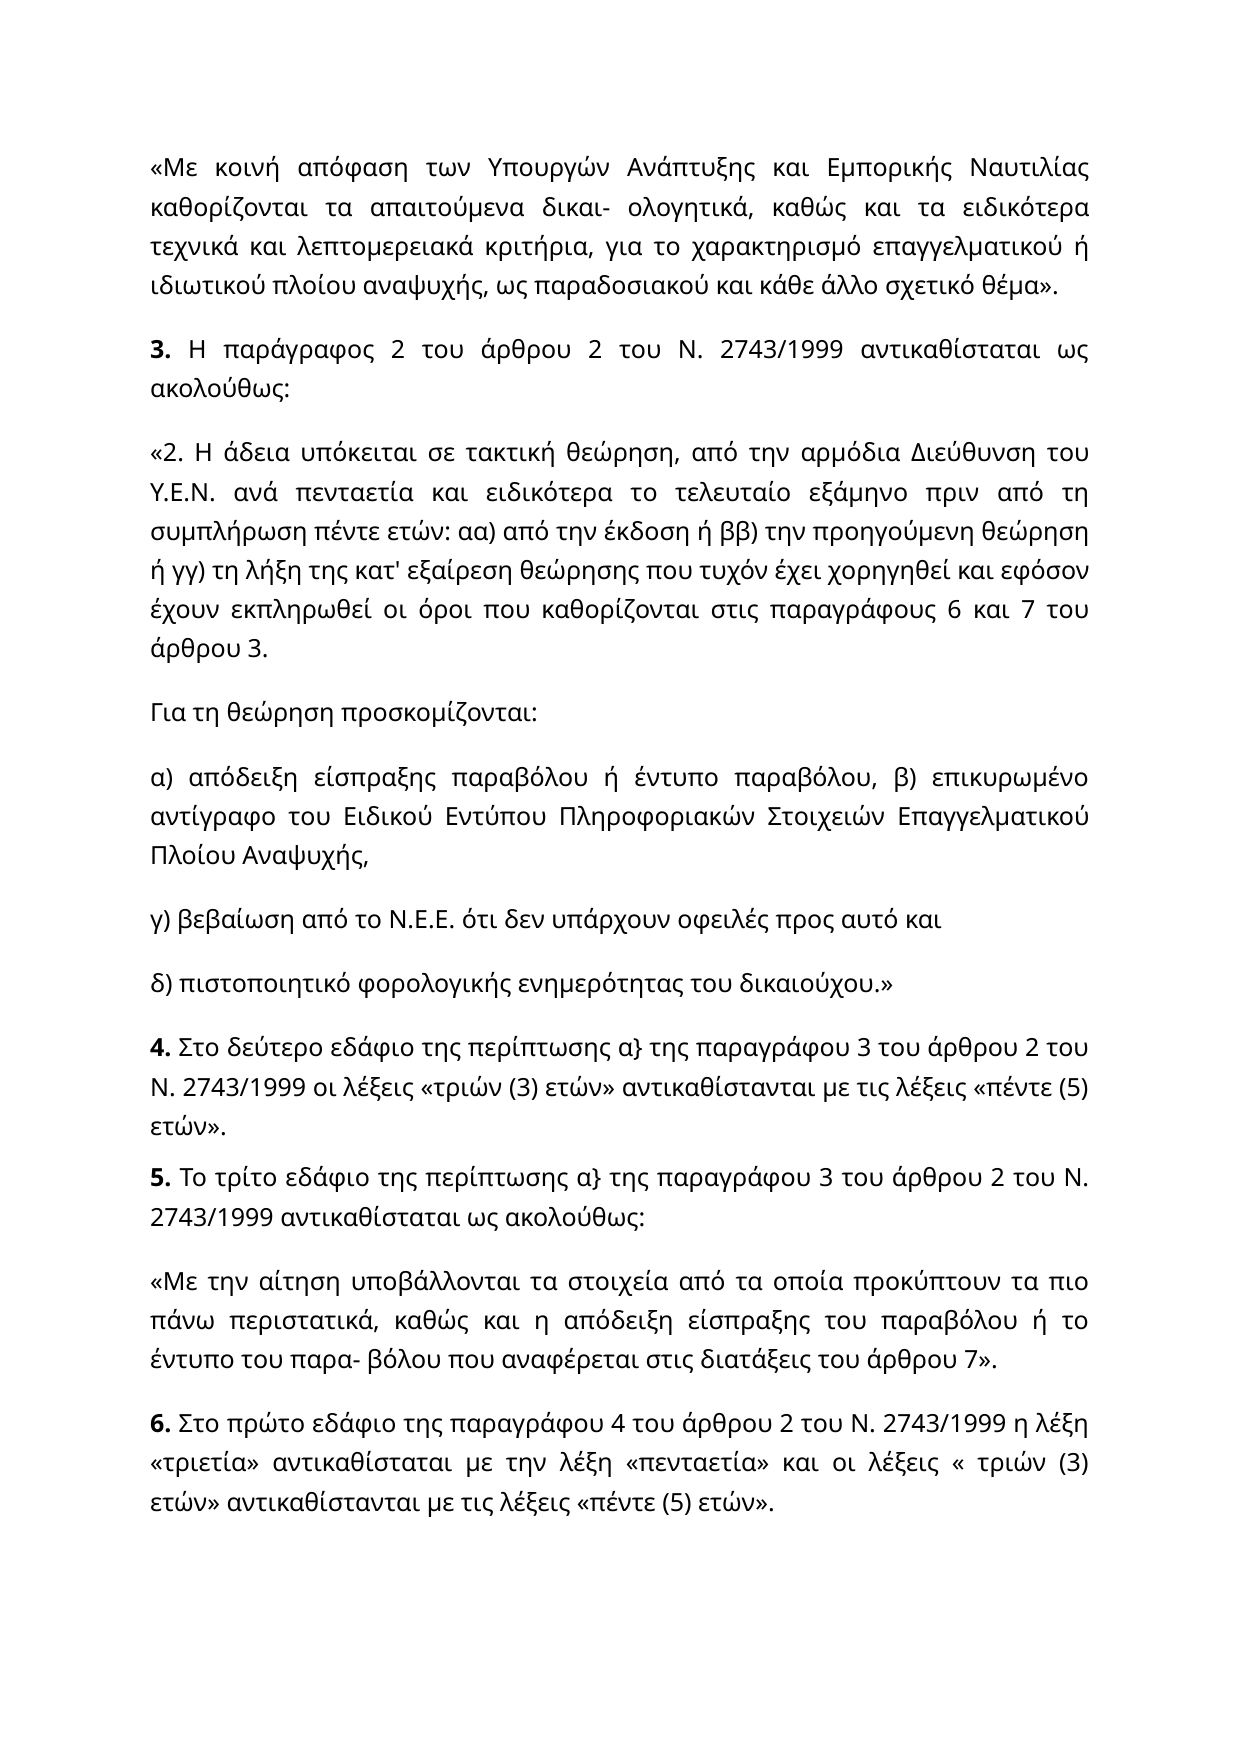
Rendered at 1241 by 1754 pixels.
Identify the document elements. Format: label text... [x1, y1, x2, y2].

text α) απόδειξη είσπραξης παραβόλου ή έντυπο παραβόλου, β) επικυρωμένο αντίγραφο του Ειδικού Εντύπου Πληροφοριακών Στοιχειών Επαγγελματικού Πλοίου Αναψυχής, [150, 759, 1090, 872]
text 3. Η παράγραφος 2 του άρθρου 2 του Ν. 2743/1999 αντικαθίσταται ως ακολούθως: [150, 332, 1090, 405]
text 6. Στο πρώτο εδάφιο της παραγράφου 4 του άρθρου 2 του Ν. 2743/1999 η λέξη «τριετία» αντικαθίσταται με την λέξη «πενταετία» και οι λέξεις « τριών (3) ετών» αντικαθίστανται με τις λέξεις «πέντε (5) ετών». [150, 1406, 1090, 1518]
text δ) πιστοποιητικό φορολογικής ενημερότητας του δικαιούχου.» [150, 966, 1090, 1000]
text «Με κοινή απόφαση των Υπουργών Ανάπτυξης και Εμπορικής Ναυτιλίας καθορίζονται τα απαιτούμενα δικαι- ολογητικά, καθώς και τα ειδικότερα τεχνικά και λεπτομερειακά κριτήρια, για το χαρακτηρισμό επαγγελματικού ή ιδιωτικού πλοίου αναψυχής, ως παραδοσιακού και κάθε άλλο σχετικό θέμα». [150, 150, 1090, 302]
text γ) βεβαίωση από το Ν.Ε.Ε. ότι δεν υπάρχουν οφειλές προς αυτό και [150, 902, 1090, 936]
text «Με την αίτηση υποβάλλονται τα στοιχεία από τα οποία προκύπτουν τα πιο πάνω περιστατικά, καθώς και η απόδειξη είσπραξης του παραβόλου ή το έντυπο του παρα- βόλου που αναφέρεται στις διατάξεις του άρθρου 7». [150, 1263, 1090, 1376]
text Για τη θεώρηση προσκομίζονται: [150, 695, 1090, 729]
text 4. Στο δεύτερο εδάφιο της περίπτωσης α} της παραγράφου 3 του άρθρου 2 του Ν. 2743/1999 οι λέξεις «τριών (3) ετών» αντικαθίστανται με τις λέξεις «πέντε (5) ετών». [150, 1030, 1090, 1142]
text «2. Η άδεια υπόκειται σε τακτική θεώρηση, από την αρμόδια Διεύθυνση του Υ.Ε.Ν. ανά πενταετία και ειδικότερα το τελευταίο εξάμηνο πριν από τη συμπλήρωση πέντε ετών: αα) από την έκδοση ή ββ) την προηγούμενη θεώρηση ή γγ) τη λήξη της κατ' εξαίρεση θεώρησης που τυχόν έχει χορηγηθεί και εφόσον έχουν εκπληρωθεί οι όροι που καθορίζονται στις παραγράφους 6 και 7 του άρθρου 3. [150, 435, 1090, 665]
text 5. Το τρίτο εδάφιο της περίπτωσης α} της παραγράφου 3 του άρθρου 2 του Ν. 2743/1999 αντικαθίσταται ως ακολούθως: [150, 1160, 1090, 1233]
